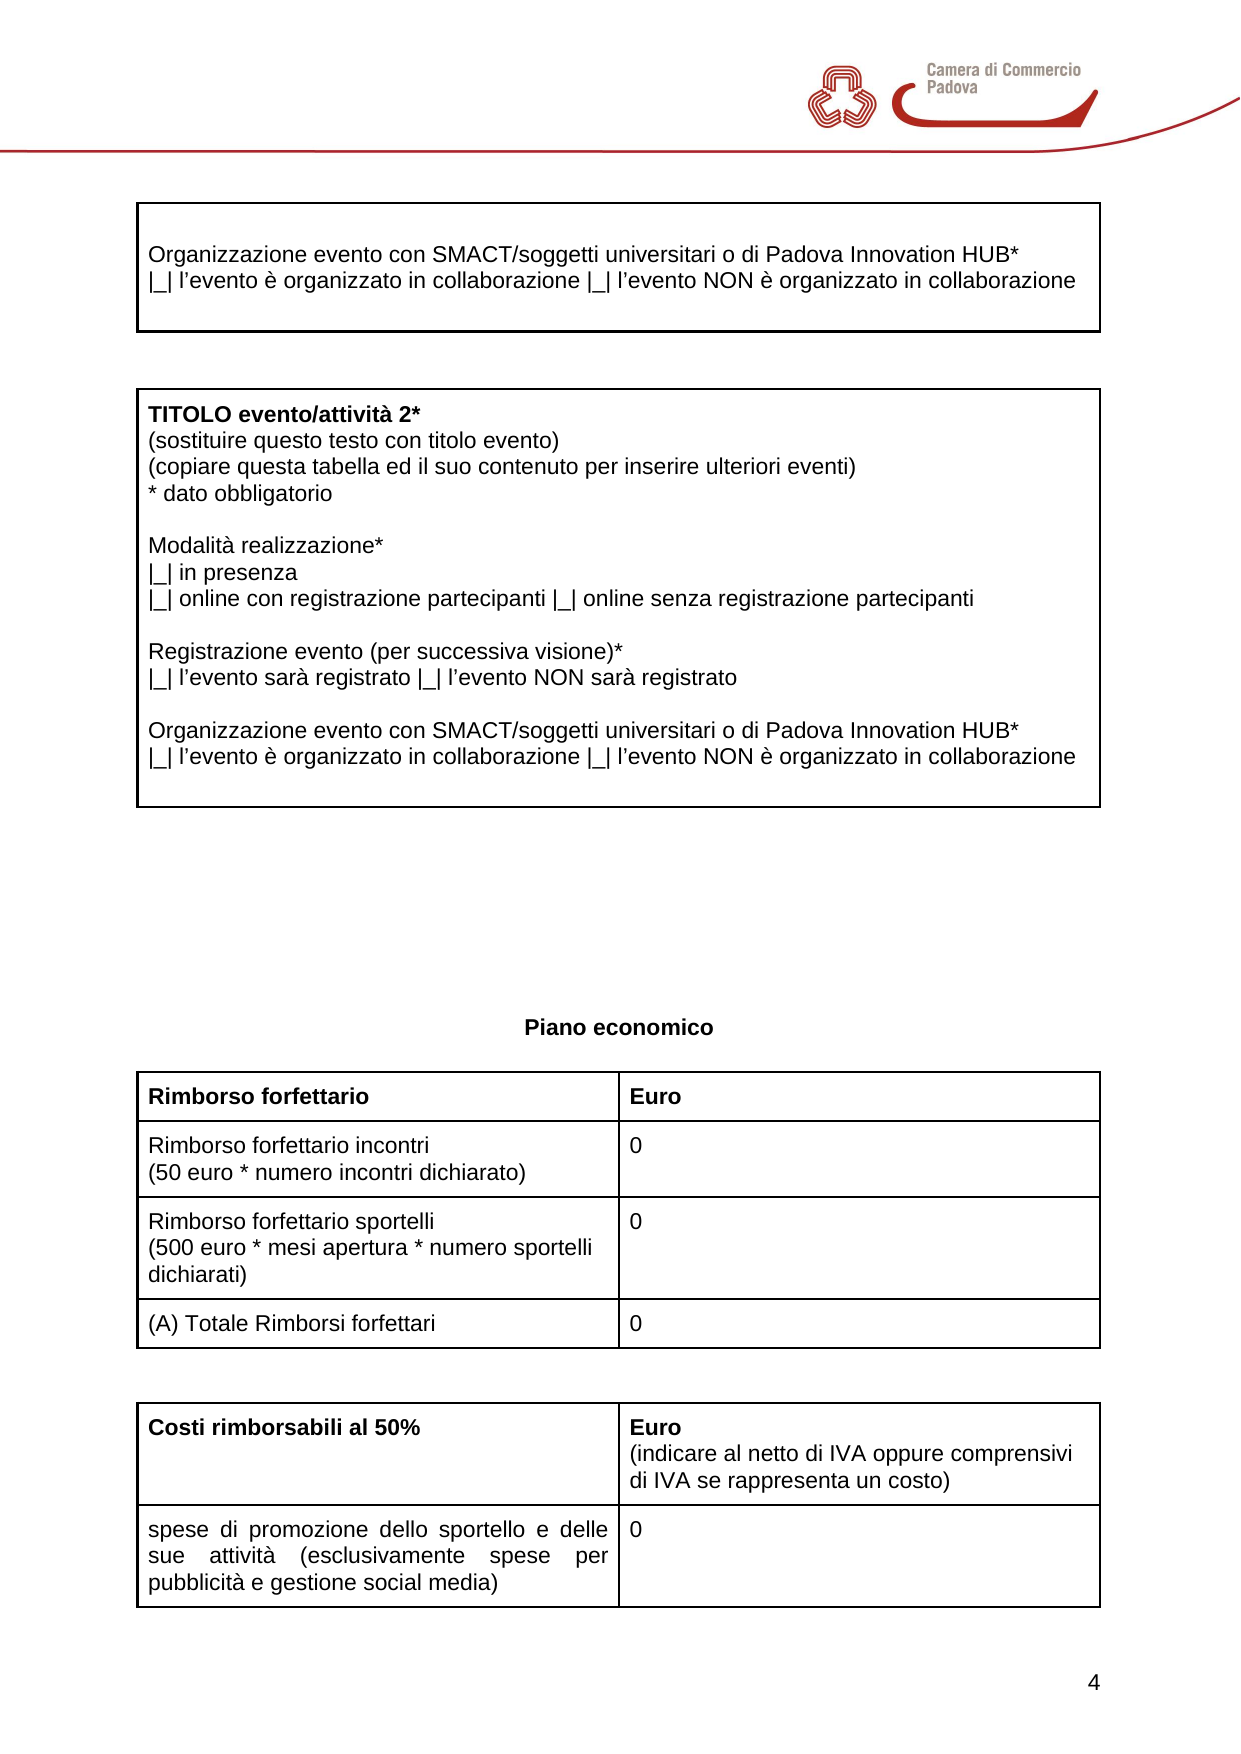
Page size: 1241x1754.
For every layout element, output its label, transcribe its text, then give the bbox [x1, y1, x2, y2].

table_cell (A) Totale Rimborsi forfettari [139, 1300, 618, 1347]
table_cell 0 [620, 1300, 1099, 1347]
table_cell 0 [620, 1198, 1099, 1297]
subtitle Piano economico [137, 1014, 1100, 1040]
table_cell 0 [620, 1122, 1099, 1196]
table_header Euro [620, 1073, 1099, 1120]
table_header Euro (indicare al netto di IVA oppure comprensivi di IVA se rappresenta un costo) [620, 1404, 1099, 1503]
table_header Rimborso forfettario [139, 1073, 618, 1120]
table_cell 0 [620, 1506, 1099, 1606]
table_cell Rimborso forfettario incontri (50 euro * numero incontri dichiarato) [139, 1122, 618, 1196]
table_header Organizzazione evento con SMACT/soggetti universitari o di Padova Innovation HUB* |_| l’evento è organizzato in collaborazione |_| l’evento NON è organizzato in collaborazione [139, 204, 1099, 330]
table_cell spese di promozione dello sportello e delle sue attività (esclusivamente spese per pubblicità e gestione social media) [139, 1506, 618, 1606]
picture [0, 11, 1241, 193]
table_cell Rimborso forfettario sportelli (500 euro * mesi apertura * numero sportelli dichiarati) [139, 1198, 618, 1297]
table_header TITOLO evento/attività 2* (sostituire questo testo con titolo evento) (copiare questa tabella ed il suo contenuto per inserire ulteriori eventi) * dato obbligatorio Modalità realizzazione* |_| in presenza |_| online con registrazione partecipanti |_| online senza registrazione partecipanti Registrazione evento (per successiva visione)* |_| l’evento sarà registrato |_| l’evento NON sarà registrato Organizzazione evento con SMACT/soggetti universitari o di Padova Innovation HUB* |_| l’evento è organizzato in collaborazione |_| l’evento NON è organizzato in collaborazione [139, 390, 1099, 806]
table_header Costi rimborsabili al 50% [139, 1404, 618, 1503]
